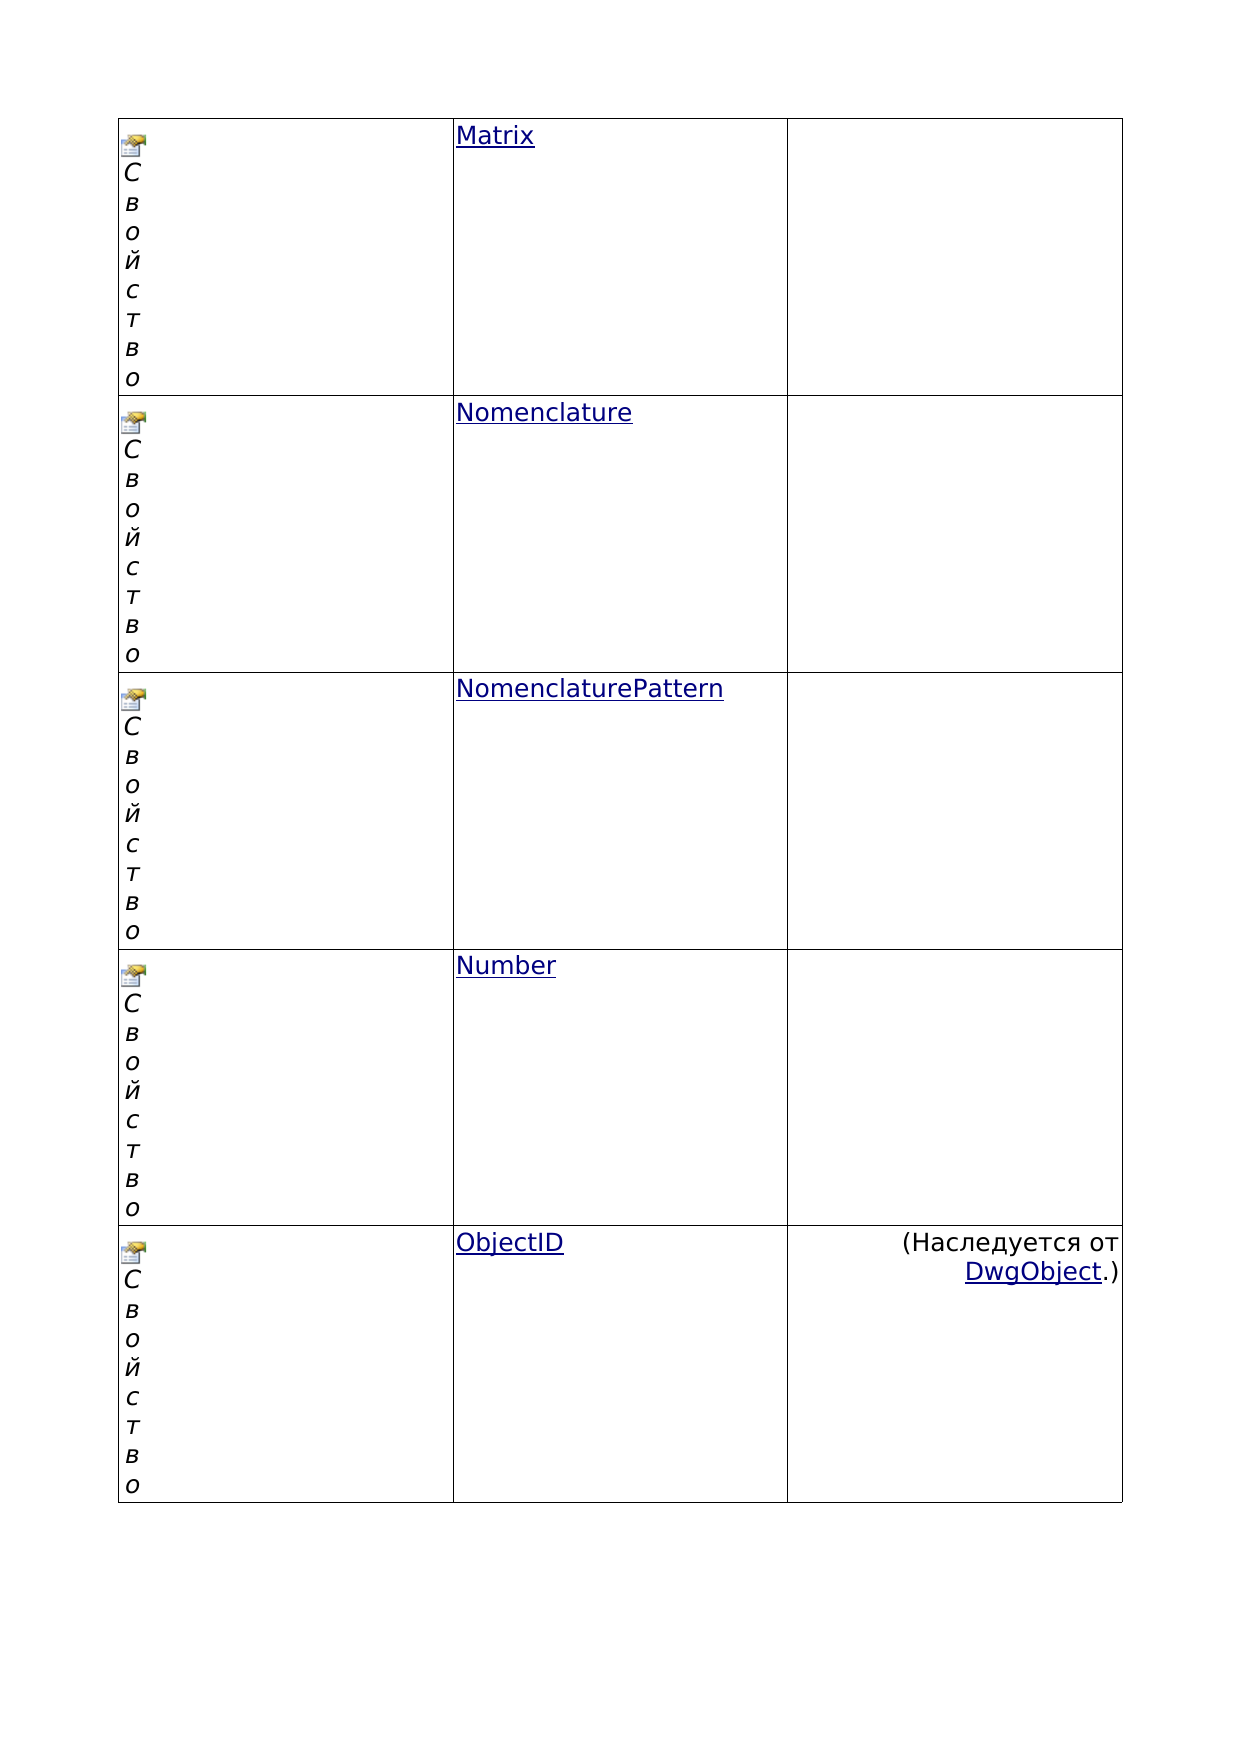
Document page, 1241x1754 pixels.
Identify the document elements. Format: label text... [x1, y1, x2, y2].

table_cell [788, 673, 1122, 948]
table_cell [788, 119, 1122, 395]
table_cell [119, 396, 453, 672]
picture [121, 963, 147, 989]
table_cell [119, 673, 453, 948]
table_cell [119, 119, 453, 395]
table_cell [119, 1226, 453, 1502]
table_cell Number [454, 950, 787, 1225]
table_cell [788, 396, 1122, 672]
picture [121, 410, 147, 436]
picture [121, 133, 147, 159]
table_cell [788, 950, 1122, 1225]
table_cell ObjectID [454, 1226, 787, 1502]
table_cell NomenclaturePattern [454, 673, 787, 948]
table_cell Matrix [454, 119, 787, 395]
picture [121, 1240, 147, 1266]
table_cell (Наследуется от DwgObject.) [788, 1226, 1122, 1502]
table_cell Nomenclature [454, 396, 787, 672]
picture [121, 687, 147, 713]
table_cell [119, 950, 453, 1225]
